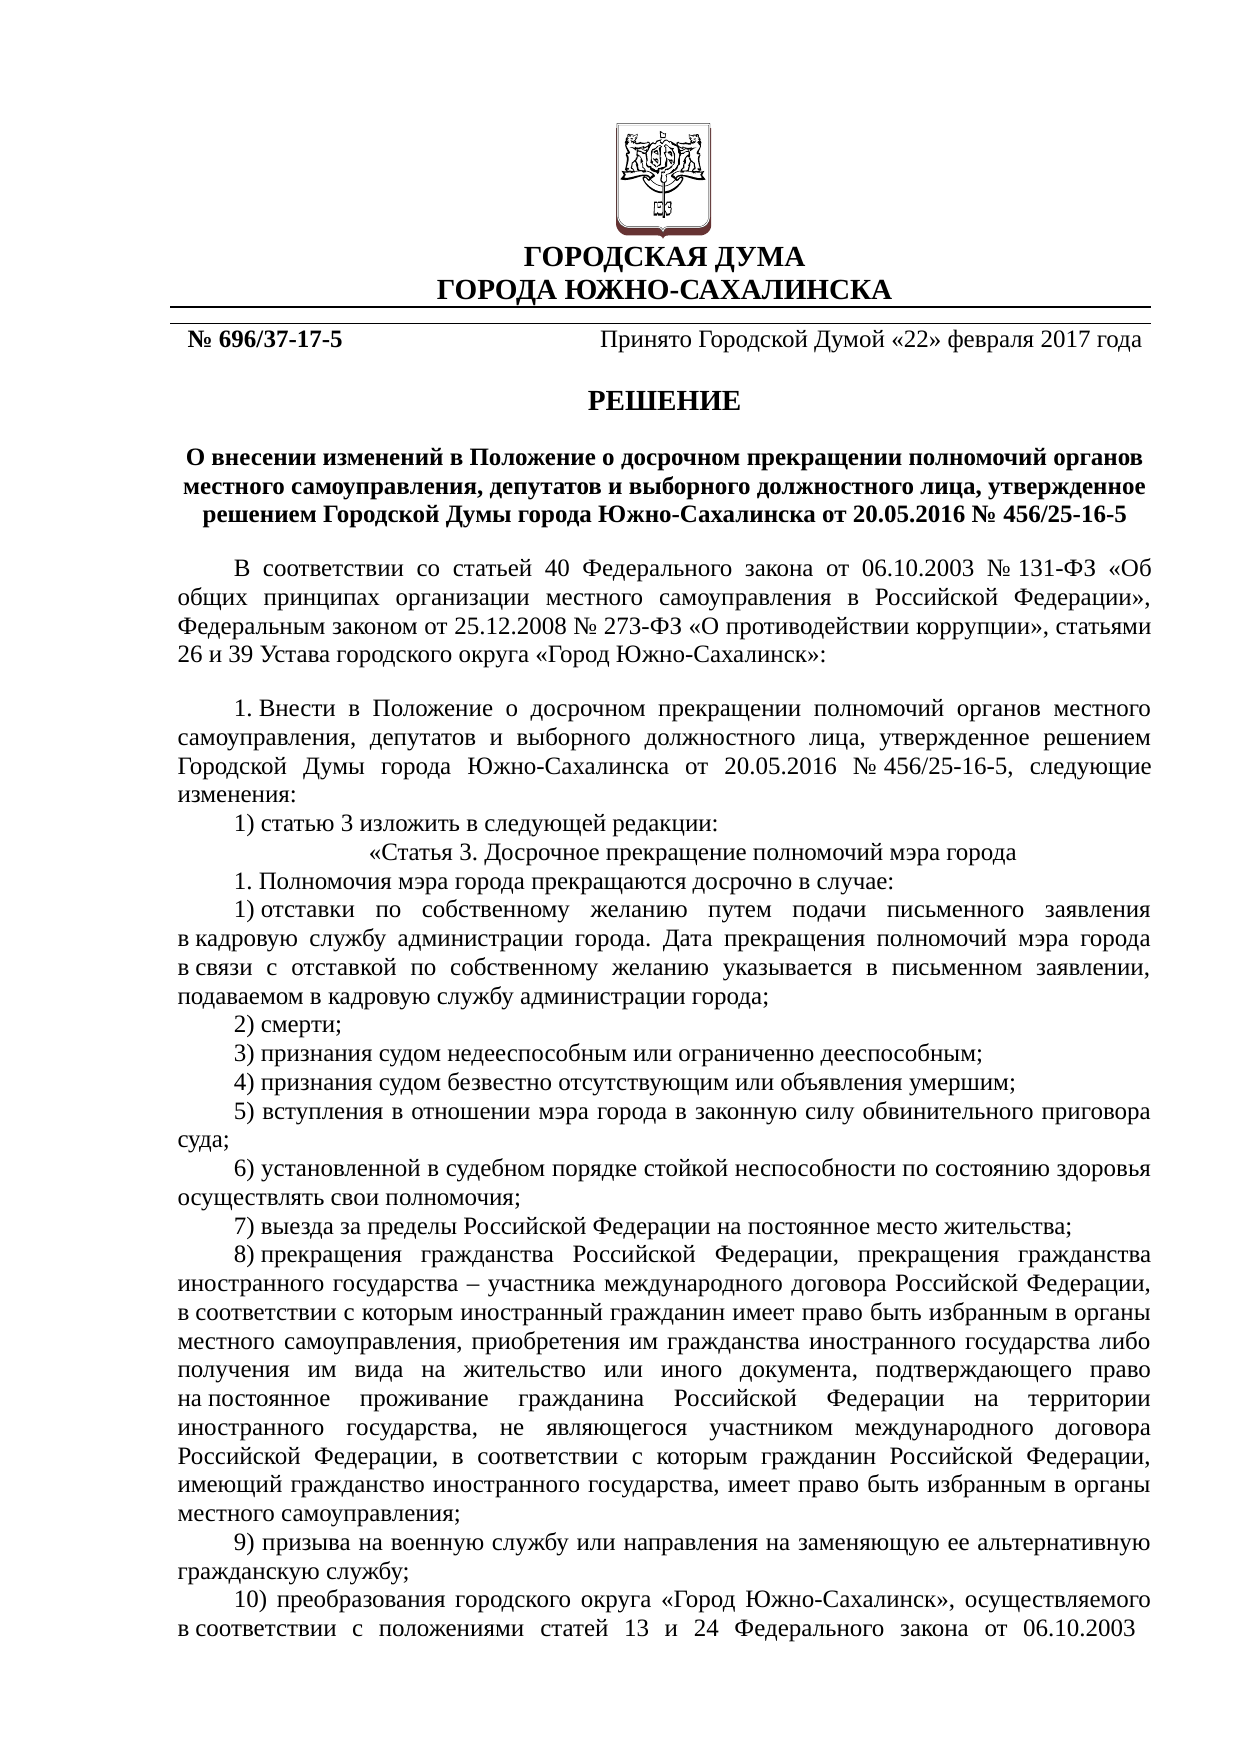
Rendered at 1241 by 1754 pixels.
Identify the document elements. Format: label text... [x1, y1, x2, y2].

text 6) установленной в судебном порядке стойкой неспособности по состоянию здоровья осуществлять свои полномочия; [177, 1153, 1152, 1211]
text 1. Полномочия мэра города прекращаются досрочно в случае: [177, 866, 1152, 894]
text 9) призыва на военную службу или направления на заменяющую ее альтернативную гражданскую службу; [177, 1527, 1152, 1584]
text 10) преобразования городского округа «Город Южно-Сахалинск», осуществляемого в соответствии с положениями статей 13 и 24 Федерального закона от 06.10.2003 [177, 1584, 1152, 1642]
text ГОРОДСКАЯ ДУМА [177, 239, 1152, 272]
text РЕШЕНИЕ [177, 383, 1152, 417]
text О внесении изменений в Положение о досрочном прекращении полномочий органов местного самоуправления, депутатов и выборного должностного лица, утвержденное решением Городской Думы города Южно-Сахалинска от 20.05.2016 № 456/25-16-5 [177, 442, 1152, 528]
text 4) признания судом безвестно отсутствующим или объявления умершим; [177, 1067, 1152, 1096]
table_header [170, 308, 1151, 323]
text 2) смерти; [177, 1009, 1152, 1038]
text 5) вступления в отношении мэра города в законную силу обвинительного приговора суда; [177, 1096, 1152, 1153]
text 1. Внести в Положение о досрочном прекращении полномочий органов местного самоуправления, депутатов и выборного должностного лица, утвержденное решением Городской Думы города Южно-Сахалинска от 20.05.2016 № 456/25-16-5, следующие изменения: [177, 693, 1152, 808]
text 8) прекращения гражданства Российской Федерации, прекращения гражданства иностранного государства – участника международного договора Российской Федерации, в соответствии с которым иностранный гражданин имеет право быть избранным в органы местного самоуправления, приобретения им гражданства иностранного государства либо получения им вида на жительство или иного документа, подтверждающего право на постоянное проживание гражданина Российской Федерации на территории иностранного государства, не являющегося участником международного договора Российской Федерации, в соответствии с которым гражданин Российской Федерации, имеющий гражданство иностранного государства, имеет право быть избранным в органы местного самоуправления; [177, 1239, 1152, 1527]
text городА южно-сахалинскА [177, 272, 1152, 306]
text № 696/37-17-5 Принято Городской Думой «22» февраля 2017 года [177, 324, 1152, 353]
text 7) выезда за пределы Российской Федерации на постоянное место жительства; [177, 1211, 1152, 1239]
text «Статья 3. Досрочное прекращение полномочий мэра города [177, 837, 1152, 866]
text В соответствии со статьей 40 Федерального закона от 06.10.2003 № 131-ФЗ «Об общих принципах организации местного самоуправления в Российской Федерации», Федеральным законом от 25.12.2008 № 273-ФЗ «О противодействии коррупции», статьями 26 и 39 Устава городского округа «Город Южно-Сахалинск»: [177, 553, 1152, 668]
text 1) отставки по собственному желанию путем подачи письменного заявления в кадровую службу администрации города. Дата прекращения полномочий мэра города в связи с отставкой по собственному желанию указывается в письменном заявлении, подаваемом в кадровую службу администрации города; [177, 894, 1152, 1009]
text 3) признания судом недееспособным или ограниченно дееспособным; [177, 1038, 1152, 1067]
text 1) статью 3 изложить в следующей редакции: [177, 808, 1152, 837]
